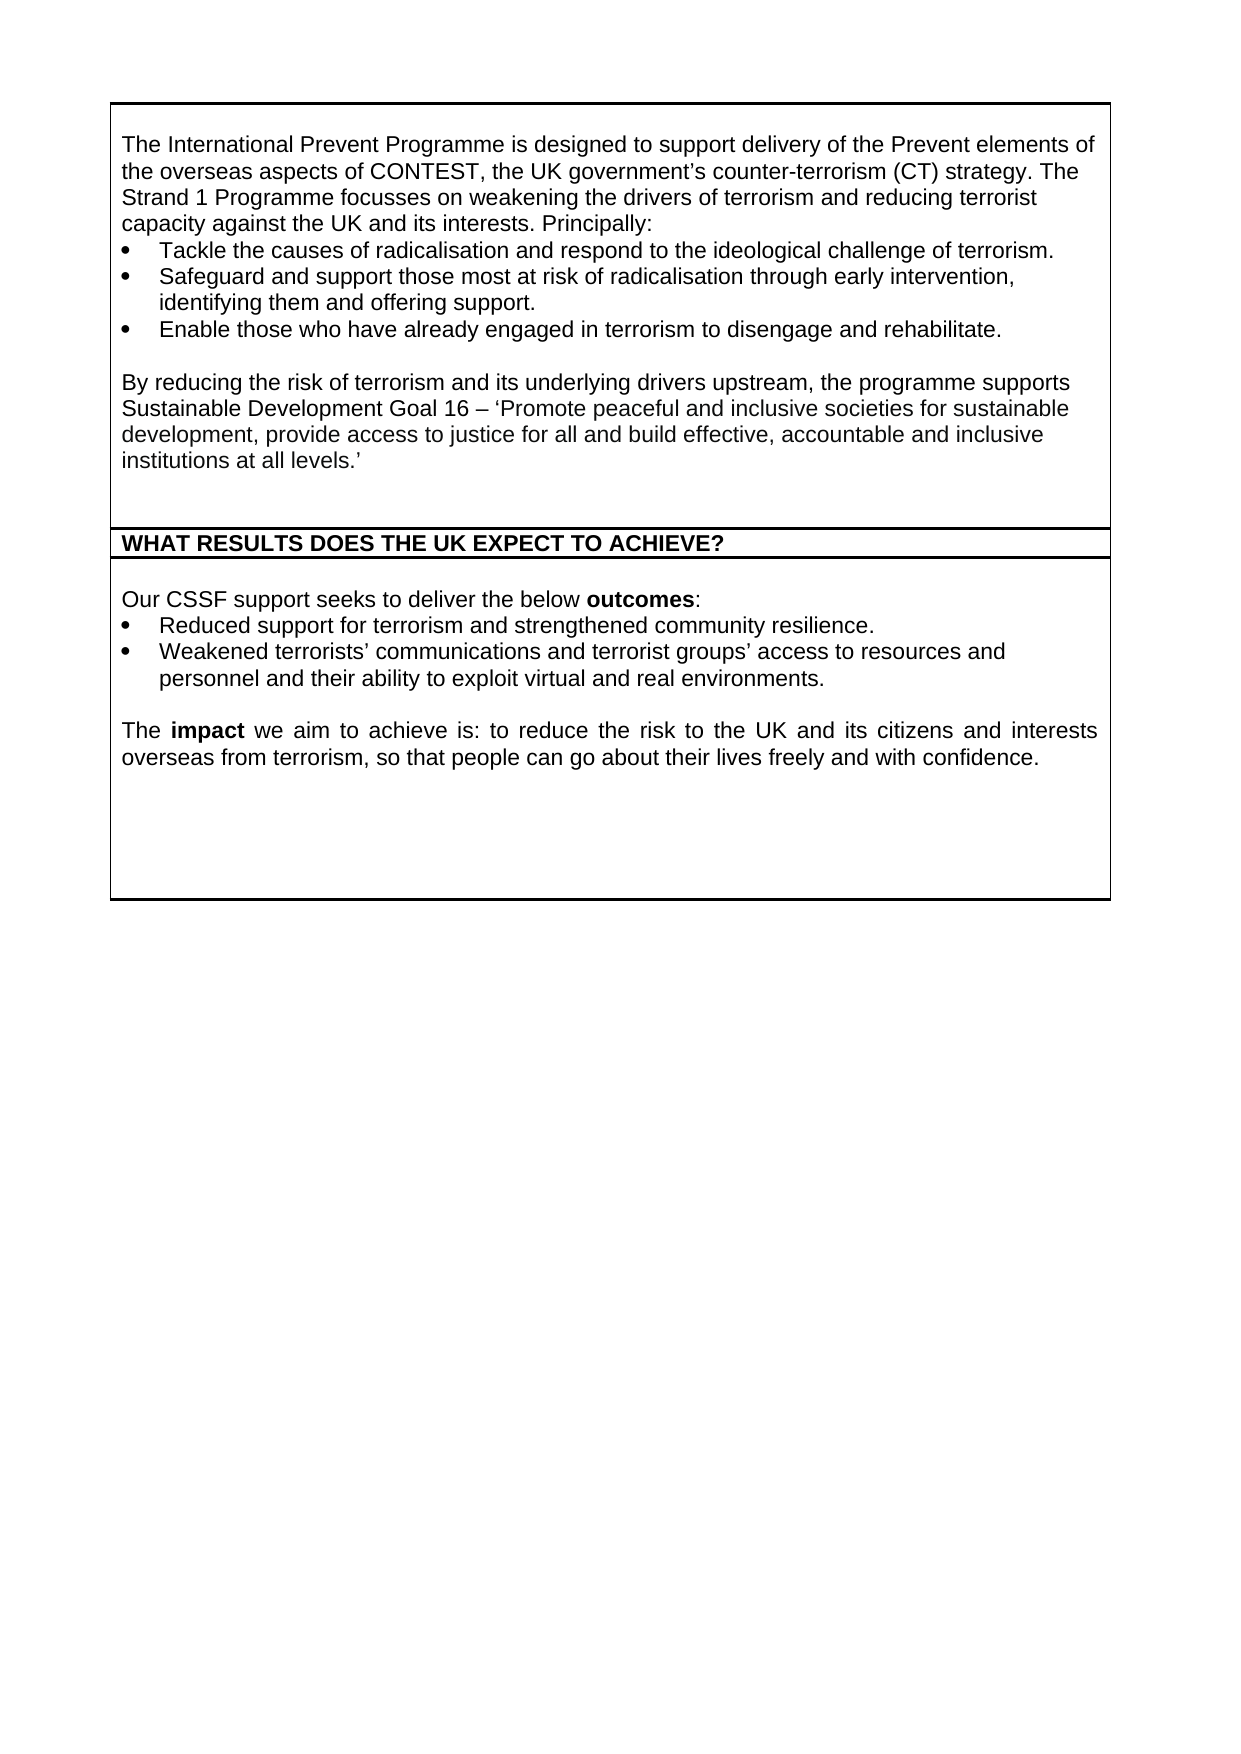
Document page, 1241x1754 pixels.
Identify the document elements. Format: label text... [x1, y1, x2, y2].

table_cell WHAT RESULTS DOES THE UK EXPECT TO ACHIEVE? [111, 530, 1110, 556]
table_cell Our CSSF support seeks to deliver the below outcomes: Reduced support for terrorism and strengthened community resilience. Weakened terrorists’ communications and terrorist groups’ access to resources and personnel and their ability to exploit virtual and real environments. The impact we aim to achieve is: to reduce the risk to the UK and its citizens and interests overseas from terrorism, so that people can go about their lives freely and with confidence. [111, 559, 1110, 898]
table_cell The International Prevent Programme is designed to support delivery of the Prevent elements of the overseas aspects of CONTEST, the UK government’s counter-terrorism (CT) strategy. The Strand 1 Programme focusses on weakening the drivers of terrorism and reducing terrorist capacity against the UK and its interests. Principally: Tackle the causes of radicalisation and respond to the ideological challenge of terrorism. Safeguard and support those most at risk of radicalisation through early intervention, identifying them and offering support. Enable those who have already engaged in terrorism to disengage and rehabilitate. By reducing the risk of terrorism and its underlying drivers upstream, the programme supports Sustainable Development Goal 16 – ‘Promote peaceful and inclusive societies for sustainable development, provide access to justice for all and build effective, accountable and inclusive institutions at all levels.’ [111, 105, 1110, 527]
